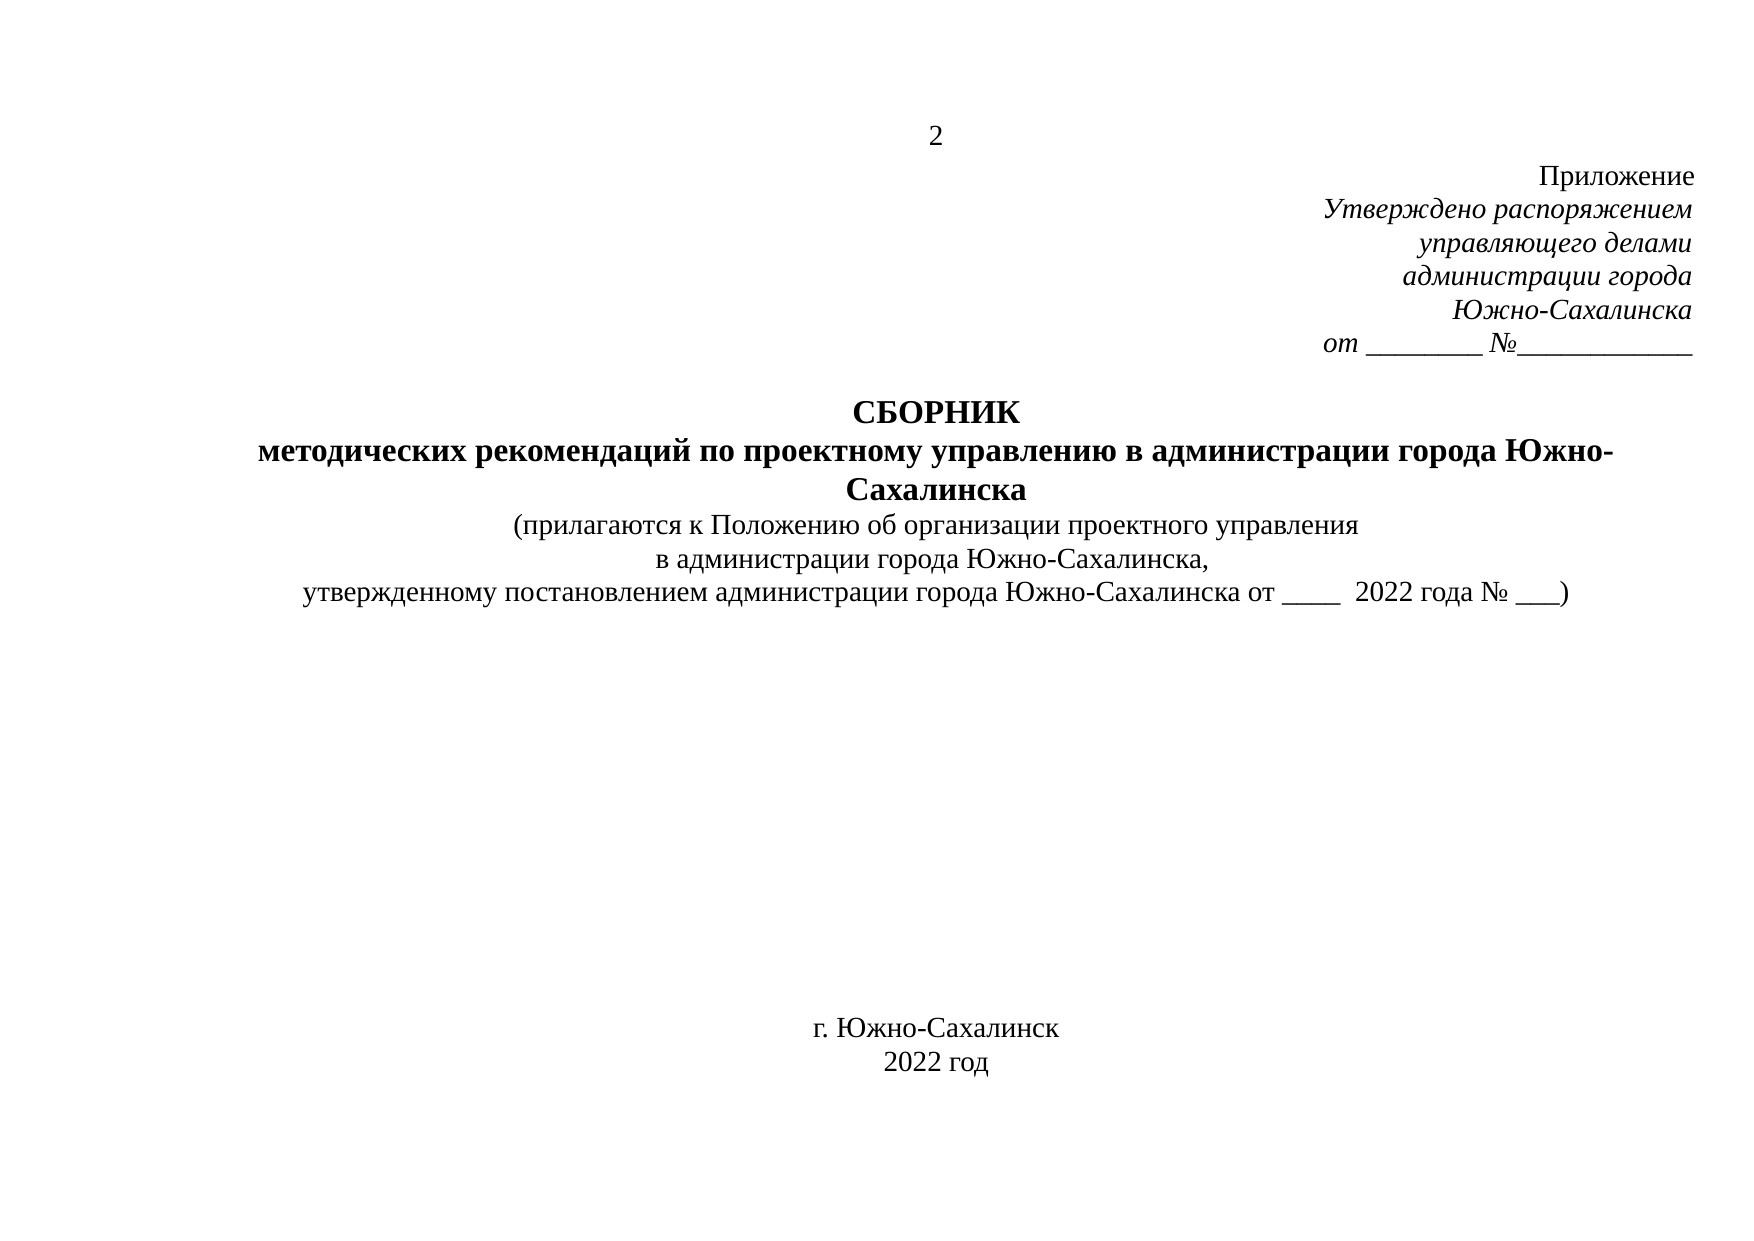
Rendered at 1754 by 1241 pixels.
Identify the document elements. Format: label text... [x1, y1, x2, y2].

text СБОРНИК [177, 392, 1695, 431]
text управляющего делами [177, 225, 1695, 258]
text Утверждено распоряжением [177, 191, 1695, 225]
text в администрации города Южно-Сахалинска, [177, 541, 1695, 574]
text (прилагаются к Положению об организации проектного управления [177, 507, 1695, 541]
text г. Южно-Сахалинск [177, 1011, 1695, 1044]
text утвержденному постановлением администрации города Южно-Сахалинска от ____ 2022 года № ___) [177, 574, 1695, 608]
list Приложение [178, 158, 1695, 191]
text Южно-Сахалинска [177, 292, 1695, 325]
text администрации города [177, 258, 1695, 292]
text методических рекомендаций по проектному управлению в администрации города Южно-Сахалинска [177, 431, 1695, 507]
text 2022 год [177, 1044, 1695, 1078]
text от ________ №____________ [177, 325, 1695, 359]
